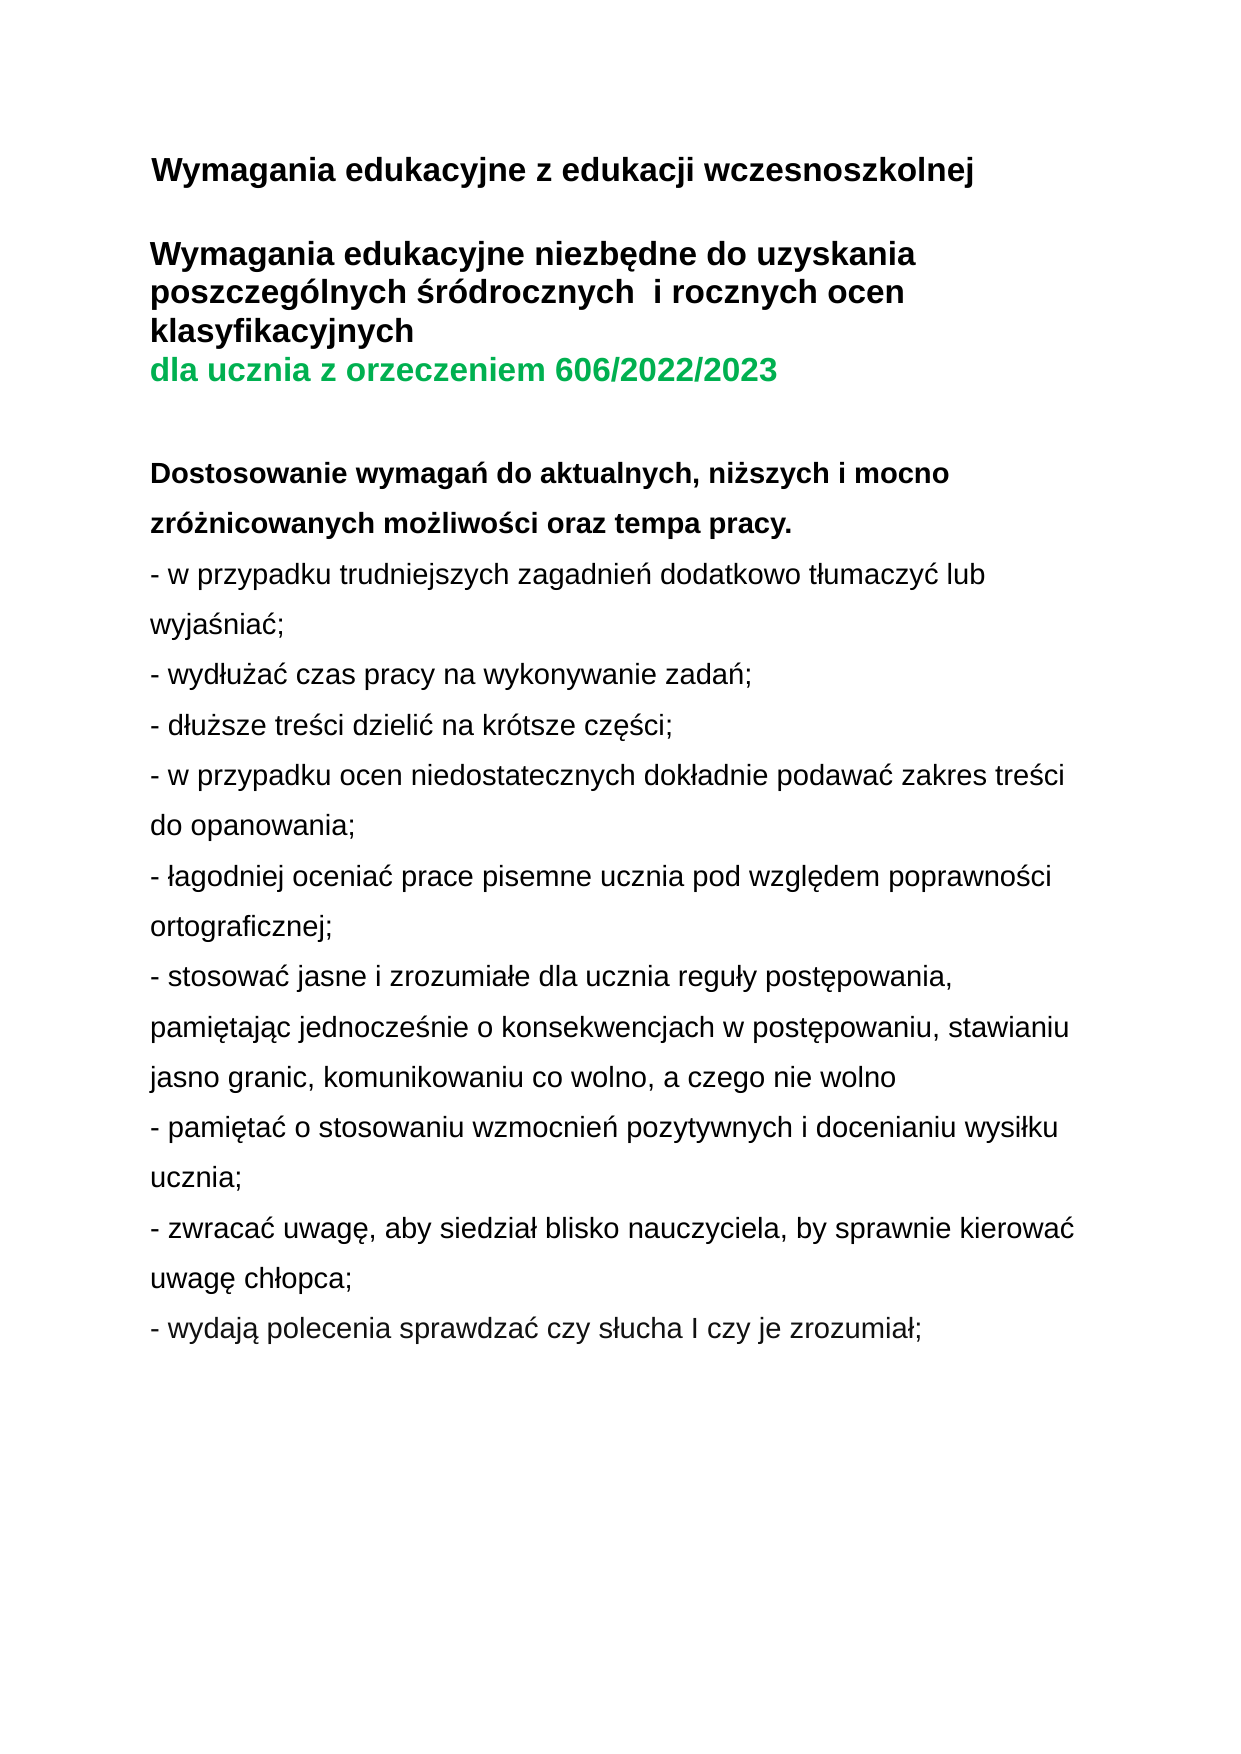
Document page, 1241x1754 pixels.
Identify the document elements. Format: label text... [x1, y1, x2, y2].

text - pamiętać o stosowaniu wzmocnień pozytywnych i docenianiu wysiłku ucznia; [150, 1110, 1090, 1194]
text - wydłużać czas pracy na wykonywanie zadań; [150, 657, 1090, 691]
text - w przypadku ocen niedostatecznych dokładnie podawać zakres treści do opanowania; [150, 758, 1090, 842]
text - w przypadku trudniejszych zagadnień dodatkowo tłumaczyć lub wyjaśniać; [150, 557, 1090, 641]
text Wymagania edukacyjne z edukacji wczesnoszkolnej [151, 150, 1089, 188]
text - wydają polecenia sprawdzać czy słucha I czy je zrozumiał; [150, 1311, 1090, 1345]
text - zwracać uwagę, aby siedział blisko nauczyciela, by sprawnie kierować uwagę chłopca; [150, 1211, 1090, 1295]
text Wymagania edukacyjne niezbędne do uzyskania poszczególnych śródrocznych i rocznych ocen klasyfikacyjnych [149, 234, 1090, 350]
text Dostosowanie wymagań do aktualnych, niższych i mocno zróżnicowanych możliwości oraz tempa pracy. [150, 456, 1090, 540]
text - stosować jasne i zrozumiałe dla ucznia reguły postępowania, pamiętając jednocześnie o konsekwencjach w postępowaniu, stawianiu jasno granic, komunikowaniu co wolno, a czego nie wolno [150, 959, 1090, 1093]
text - dłuższe treści dzielić na krótsze części; [150, 708, 1090, 741]
text - łagodniej oceniać prace pisemne ucznia pod względem poprawności ortograficznej; [150, 859, 1090, 942]
text dla ucznia z orzeczeniem 606/2022/2023 [149, 350, 1090, 388]
